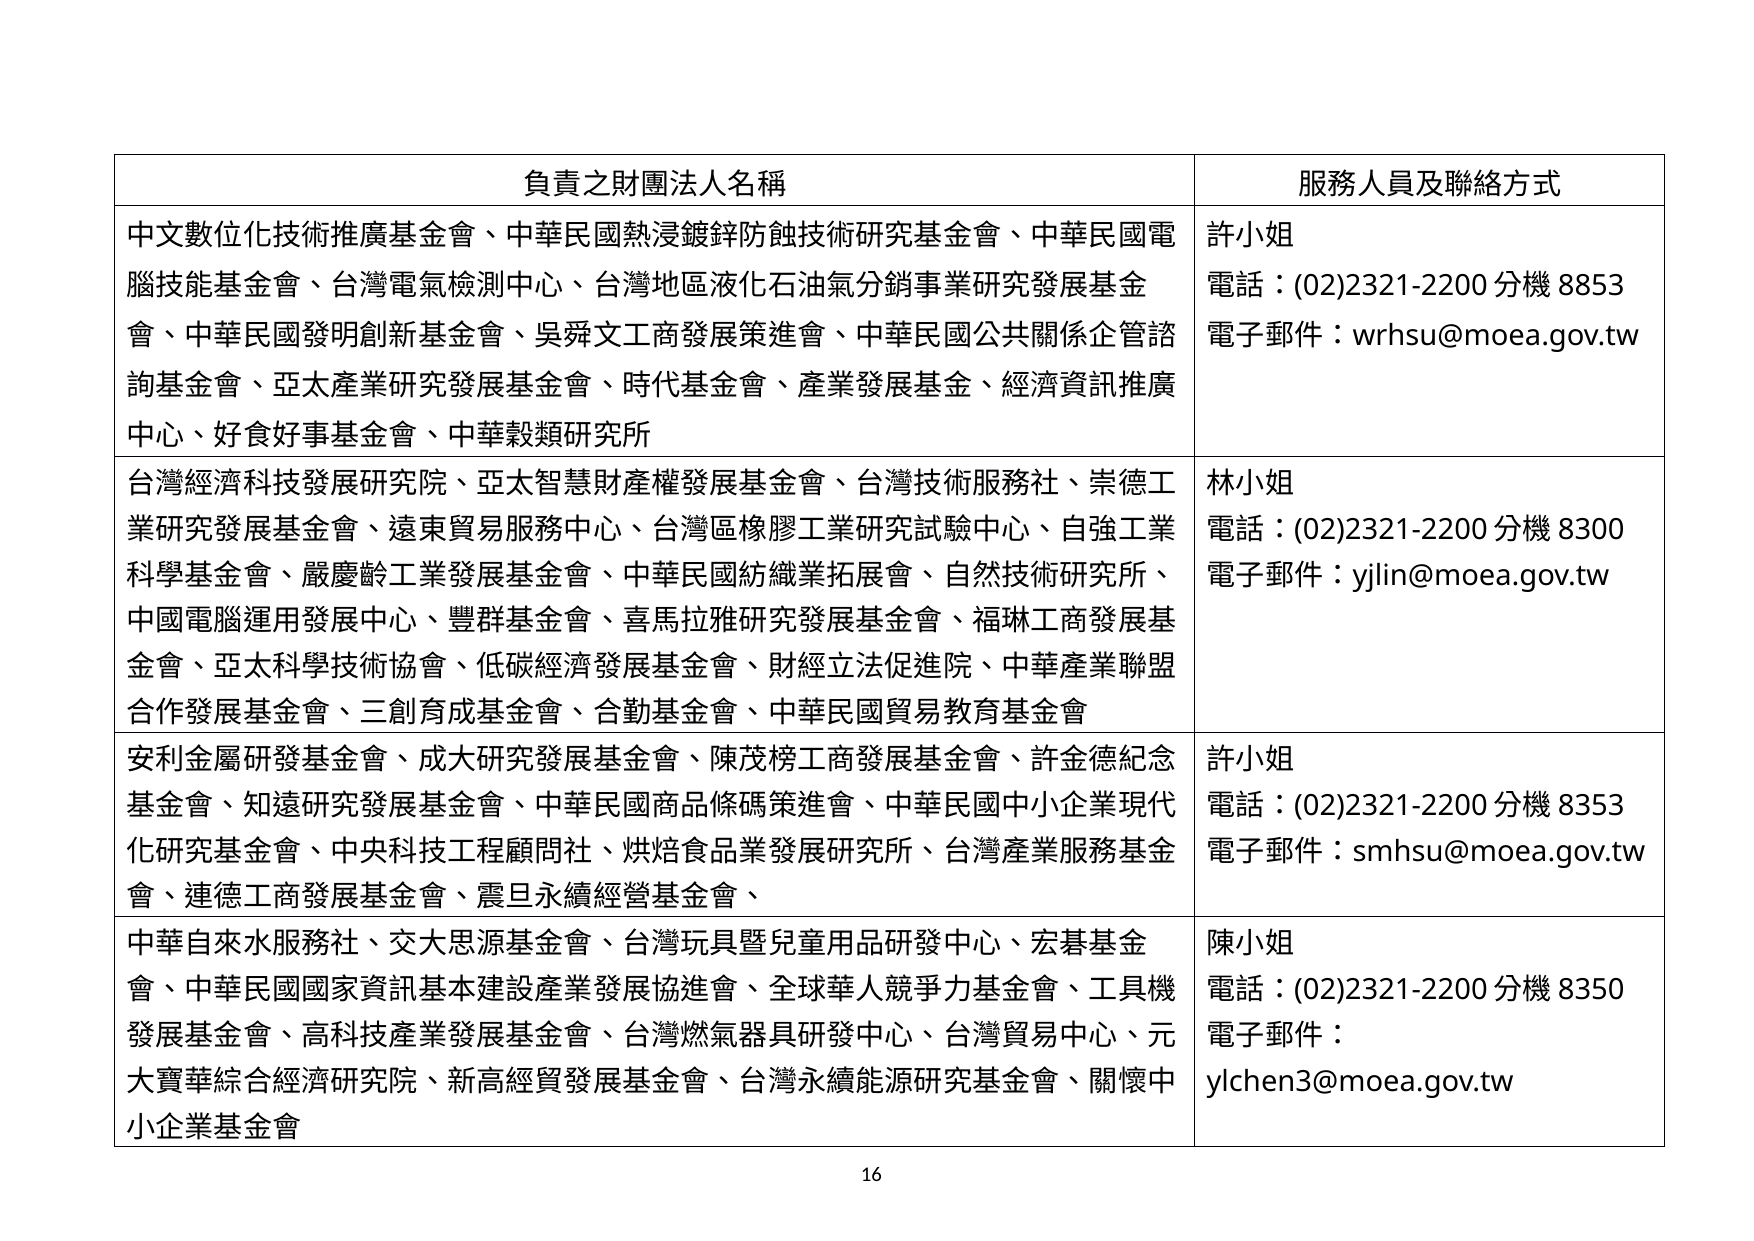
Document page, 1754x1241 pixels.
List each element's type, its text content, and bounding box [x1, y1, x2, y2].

table_cell 中華自來水服務社、交大思源基金會、台灣玩具暨兒童用品研發中心、宏碁基金會、中華民國國家資訊基本建設產業發展協進會、全球華人競爭力基金會、工具機發展基金會、高科技產業發展基金會、台灣燃氣器具研發中心、台灣貿易中心、元大寶華綜合經濟研究院、新高經貿發展基金會、台灣永續能源研究基金會、關懷中小企業基金會 [115, 917, 1194, 1146]
table_cell 許小姐 電話：(02)2321-2200分機8353 電子郵件：smhsu@moea.gov.tw [1195, 733, 1664, 916]
table_header 服務人員及聯絡方式 [1195, 155, 1664, 204]
table_header 負責之財團法人名稱 [115, 155, 1194, 204]
table_cell 安利金屬研發基金會、成大研究發展基金會、陳茂榜工商發展基金會、許金德紀念基金會、知遠研究發展基金會、中華民國商品條碼策進會、中華民國中小企業現代化研究基金會、中央科技工程顧問社、烘焙食品業發展研究所、台灣產業服務基金會、連德工商發展基金會、震旦永續經營基金會、 [115, 733, 1194, 916]
table_cell 台灣經濟科技發展研究院、亞太智慧財產權發展基金會、台灣技術服務社、崇德工業研究發展基金會、遠東貿易服務中心、台灣區橡膠工業研究試驗中心、自強工業科學基金會、嚴慶齡工業發展基金會、中華民國紡織業拓展會、自然技術研究所、中國電腦運用發展中心、豐群基金會、喜馬拉雅研究發展基金會、福琳工商發展基金會、亞太科學技術協會、低碳經濟發展基金會、財經立法促進院、中華產業聯盟合作發展基金會、三創育成基金會、合勤基金會、中華民國貿易教育基金會 [115, 457, 1194, 732]
table_cell 中文數位化技術推廣基金會、中華民國熱浸鍍鋅防蝕技術研究基金會、中華民國電腦技能基金會、台灣電氣檢測中心、台灣地區液化石油氣分銷事業研究發展基金會、中華民國發明創新基金會、吳舜文工商發展策進會、中華民國公共關係企管諮詢基金會、亞太產業研究發展基金會、時代基金會、產業發展基金、經濟資訊推廣中心、好食好事基金會、中華穀類研究所 [115, 206, 1194, 456]
table_cell 林小姐 電話：(02)2321-2200分機8300 電子郵件：yjlin@moea.gov.tw [1195, 457, 1664, 732]
table_cell 許小姐 電話：(02)2321-2200分機8853 電子郵件：wrhsu@moea.gov.tw [1195, 206, 1664, 456]
table_cell 陳小姐 電話：(02)2321-2200分機8350 電子郵件：ylchen3@moea.gov.tw [1195, 917, 1664, 1146]
